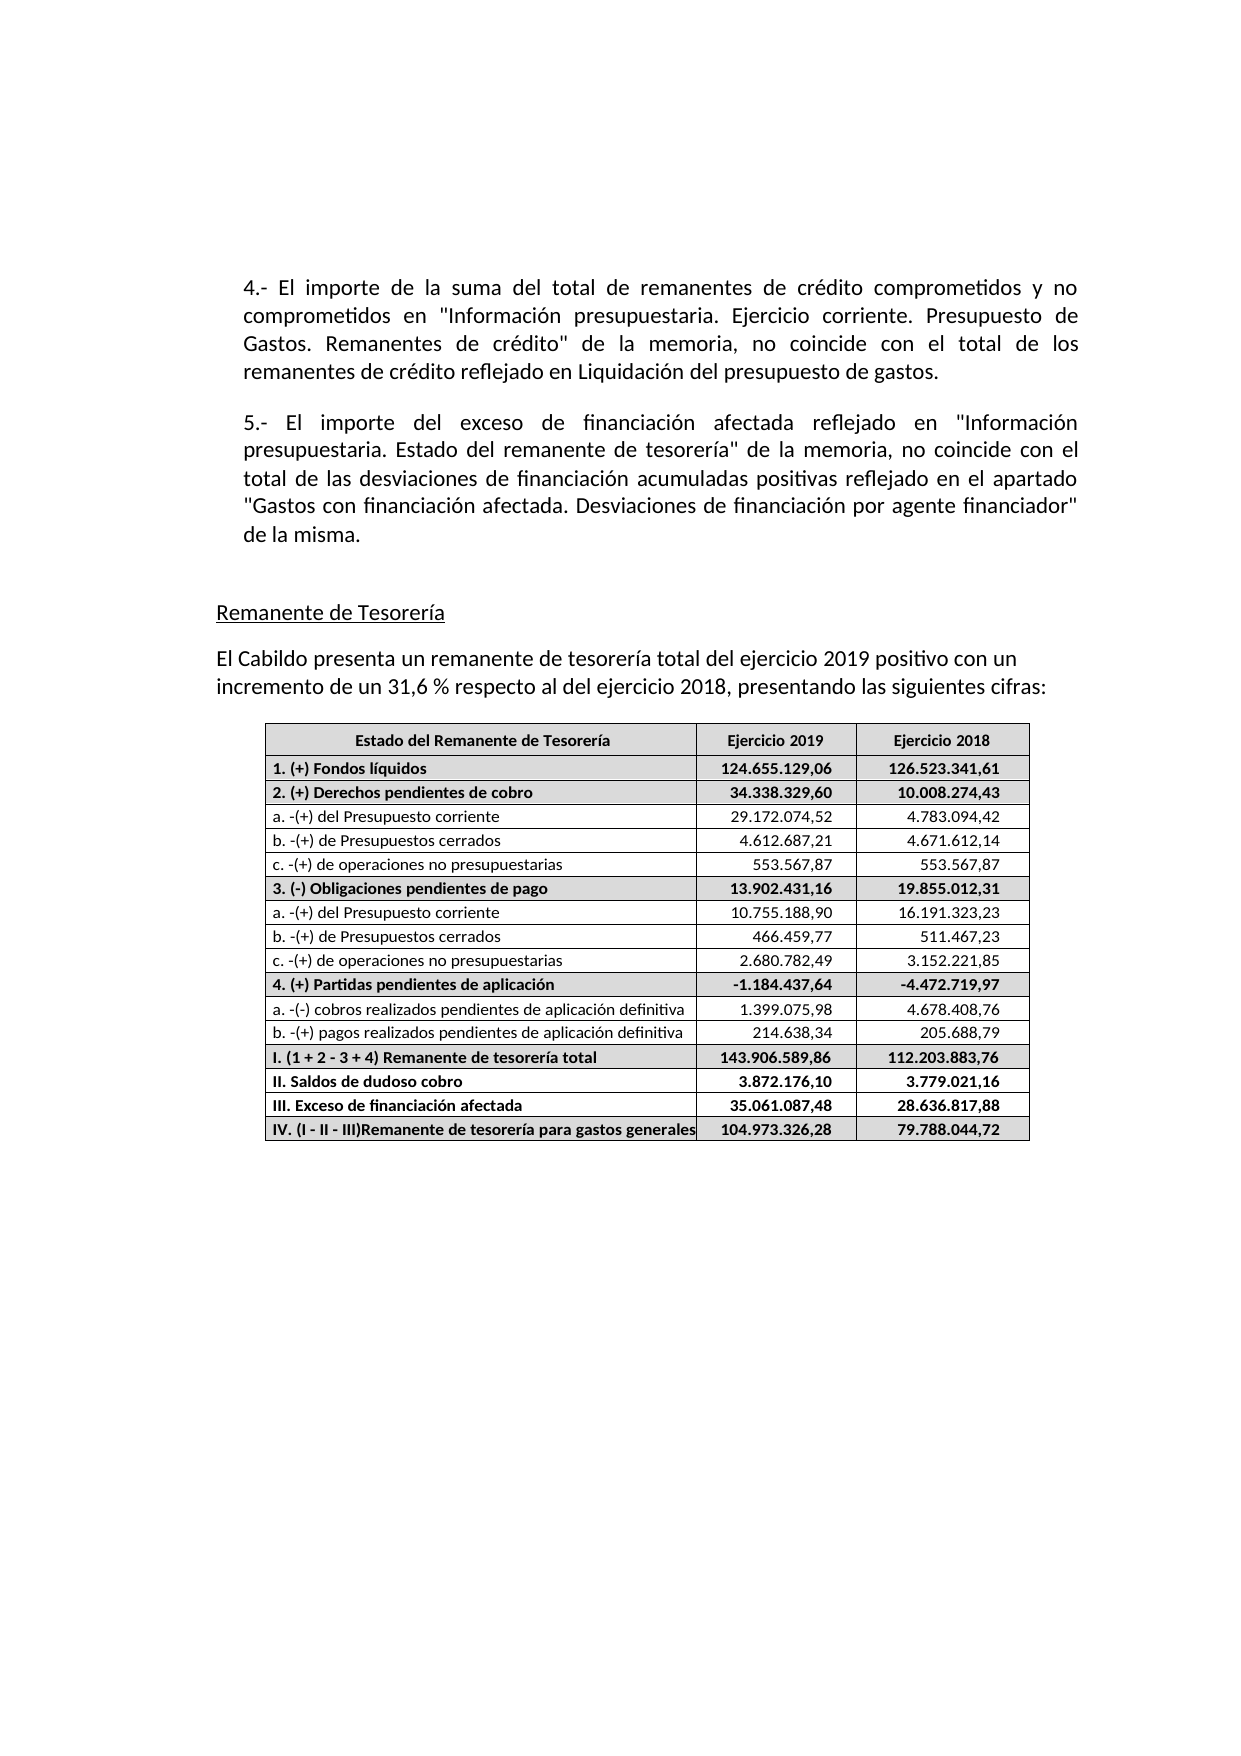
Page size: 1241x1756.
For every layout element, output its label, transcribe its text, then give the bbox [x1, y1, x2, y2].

table_cell 1.399.075,98 [697, 997, 856, 1020]
text El Cabildo presenta un remanente de tesorería total del ejercicio 2019 positivo con un incremento de un 31,6 % respecto al del ejercicio 2018, presentando las siguientes cifras: [216, 644, 1071, 701]
table_cell 511.467,23 [857, 925, 1029, 948]
table_cell 4.678.408,76 [857, 997, 1029, 1020]
table_cell 4. (+) Partidas pendientes de aplicación [266, 973, 696, 996]
table_cell 126.523.341,61 [857, 756, 1029, 779]
text Remanente de Tesorería [216, 598, 1201, 626]
table_cell 112.203.883,76 [857, 1045, 1029, 1068]
table_cell 466.459,77 [697, 925, 856, 948]
table_cell 3. (-) Obligaciones pendientes de pago [266, 877, 696, 900]
table_cell 1. (+) Fondos líquidos [266, 756, 696, 779]
table_cell 4.612.687,21 [697, 829, 856, 852]
table_cell 4.783.094,42 [857, 805, 1029, 828]
table_cell c. -(+) de operaciones no presupuestarias [266, 949, 696, 972]
table_cell 10.008.274,43 [857, 781, 1029, 803]
table_cell 553.567,87 [857, 853, 1029, 876]
table_cell -4.472.719,97 [857, 973, 1029, 996]
text 4.- El importe de la suma del total de remanentes de crédito comprometidos y no comprometidos en "Información presupuestaria. Ejercicio corriente. Presupuesto de Gastos. Remanentes de crédito" de la memoria, no coincide con el total de los remanentes de crédito reflejado en Liquidación del presupuesto de gastos. [243, 273, 1078, 385]
table_cell b. -(+) de Presupuestos cerrados [266, 829, 696, 852]
table_cell a. -(+) del Presupuesto corriente [266, 901, 696, 924]
table_cell c. -(+) de operaciones no presupuestarias [266, 853, 696, 876]
table_cell a. -(+) del Presupuesto corriente [266, 805, 696, 828]
table_cell 29.172.074,52 [697, 805, 856, 828]
table_cell IV. (I - II - III)Remanente de tesorería para gastos generales [266, 1117, 696, 1140]
table_cell 124.655.129,06 [697, 756, 856, 779]
table_header Ejercicio 2018 [857, 724, 1029, 755]
table_cell -1.184.437,64 [697, 973, 856, 996]
table_cell I. (1 + 2 - 3 + 4) Remanente de tesorería total [266, 1045, 696, 1068]
table_cell a. -(-) cobros realizados pendientes de aplicación definitiva [266, 997, 696, 1020]
table_cell 104.973.326,28 [697, 1117, 856, 1140]
table_cell 214.638,34 [697, 1021, 856, 1044]
table_cell 10.755.188,90 [697, 901, 856, 924]
table_header Ejercicio 2019 [697, 724, 856, 755]
table_cell II. Saldos de dudoso cobro [266, 1069, 696, 1092]
table_cell b. -(+) pagos realizados pendientes de aplicación definitiva [266, 1021, 696, 1044]
table_cell 34.338.329,60 [697, 781, 856, 803]
table_cell 13.902.431,16 [697, 877, 856, 900]
table_cell 3.152.221,85 [857, 949, 1029, 972]
table_cell 28.636.817,88 [857, 1093, 1029, 1116]
table_cell 79.788.044,72 [857, 1117, 1029, 1140]
table_cell 3.779.021,16 [857, 1069, 1029, 1092]
table_cell 2.680.782,49 [697, 949, 856, 972]
table_cell 2. (+) Derechos pendientes de cobro [266, 781, 696, 803]
table_cell 16.191.323,23 [857, 901, 1029, 924]
table_cell 4.671.612,14 [857, 829, 1029, 852]
table_cell 143.906.589,86 [697, 1045, 856, 1068]
table_cell 553.567,87 [697, 853, 856, 876]
text 5.- El importe del exceso de financiación afectada reflejado en "Información presupuestaria. Estado del remanente de tesorería" de la memoria, no coincide con el total de las desviaciones de financiación acumuladas positivas reflejado en el apartado "Gastos con financiación afectada. Desviaciones de financiación por agente financiador" de la misma. [243, 408, 1078, 548]
table_cell 19.855.012,31 [857, 877, 1029, 900]
table_cell b. -(+) de Presupuestos cerrados [266, 925, 696, 948]
table_cell III. Exceso de financiación afectada [266, 1093, 696, 1116]
table_cell 205.688,79 [857, 1021, 1029, 1044]
table_header Estado del Remanente de Tesorería [266, 724, 696, 755]
table_cell 3.872.176,10 [697, 1069, 856, 1092]
table_cell 35.061.087,48 [697, 1093, 856, 1116]
